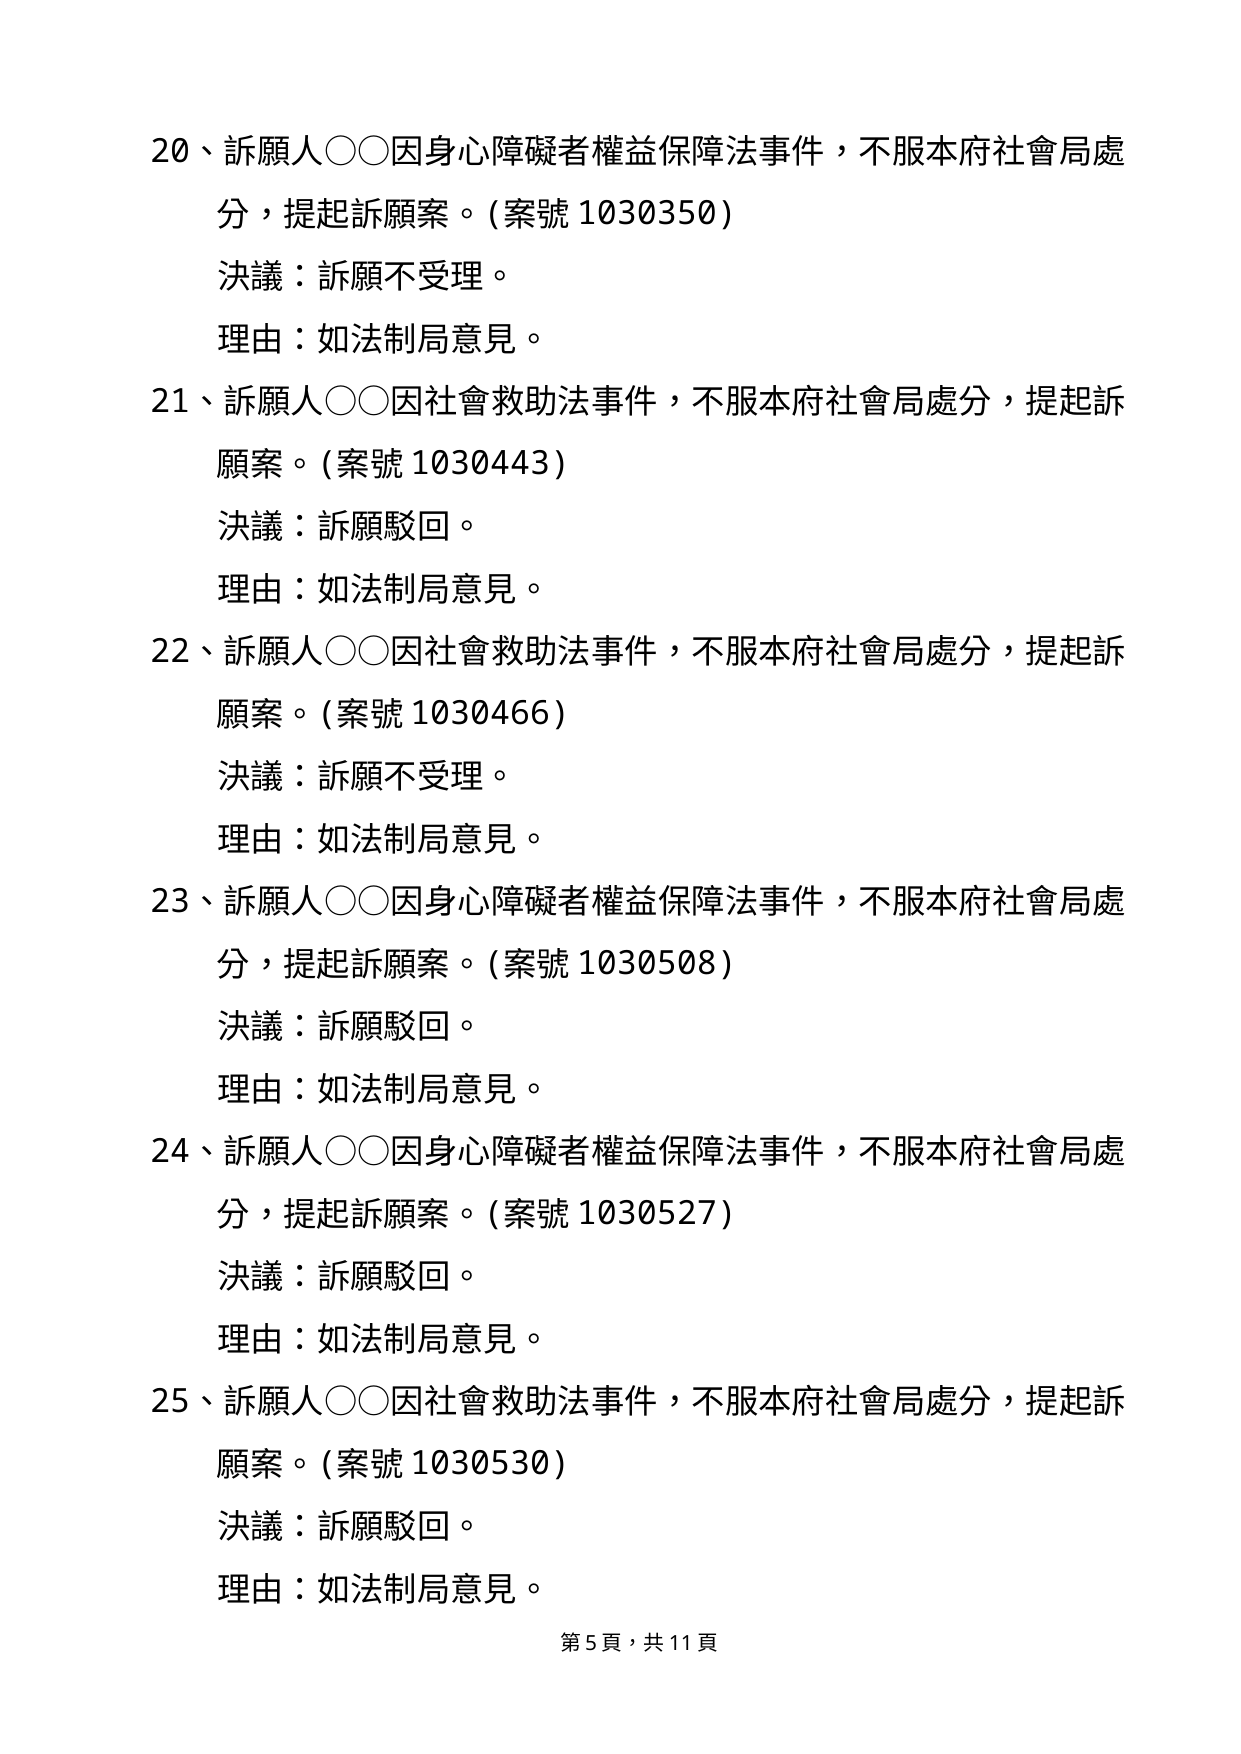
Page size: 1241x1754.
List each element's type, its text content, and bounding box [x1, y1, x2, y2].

text 理由：如法制局意見。 [217, 1545, 1128, 1608]
text 24、訴願人○○因身心障礙者權益保障法事件，不服本府社會局處分，提起訴願案。(案號1030527) [150, 1108, 1128, 1233]
text 決議：訴願不受理。 [217, 233, 1128, 295]
text 決議：訴願駁回。 [217, 1483, 1128, 1545]
text 決議：訴願駁回。 [217, 1233, 1128, 1295]
text 理由：如法制局意見。 [217, 545, 1128, 608]
text 21、訴願人○○因社會救助法事件，不服本府社會局處分，提起訴願案。(案號1030443) [150, 358, 1128, 483]
text 理由：如法制局意見。 [217, 1295, 1128, 1358]
text 決議：訴願駁回。 [217, 983, 1128, 1045]
text 理由：如法制局意見。 [217, 1045, 1128, 1108]
text 23、訴願人○○因身心障礙者權益保障法事件，不服本府社會局處分，提起訴願案。(案號1030508) [150, 858, 1128, 983]
text 20、訴願人○○因身心障礙者權益保障法事件，不服本府社會局處分，提起訴願案。(案號1030350) [150, 108, 1128, 233]
text 25、訴願人○○因社會救助法事件，不服本府社會局處分，提起訴願案。(案號1030530) [150, 1358, 1128, 1483]
text 理由：如法制局意見。 [217, 795, 1128, 858]
text 理由：如法制局意見。 [217, 295, 1128, 358]
text 22、訴願人○○因社會救助法事件，不服本府社會局處分，提起訴願案。(案號1030466) [150, 608, 1128, 733]
text 決議：訴願不受理。 [217, 733, 1128, 795]
text 決議：訴願駁回。 [217, 483, 1128, 545]
